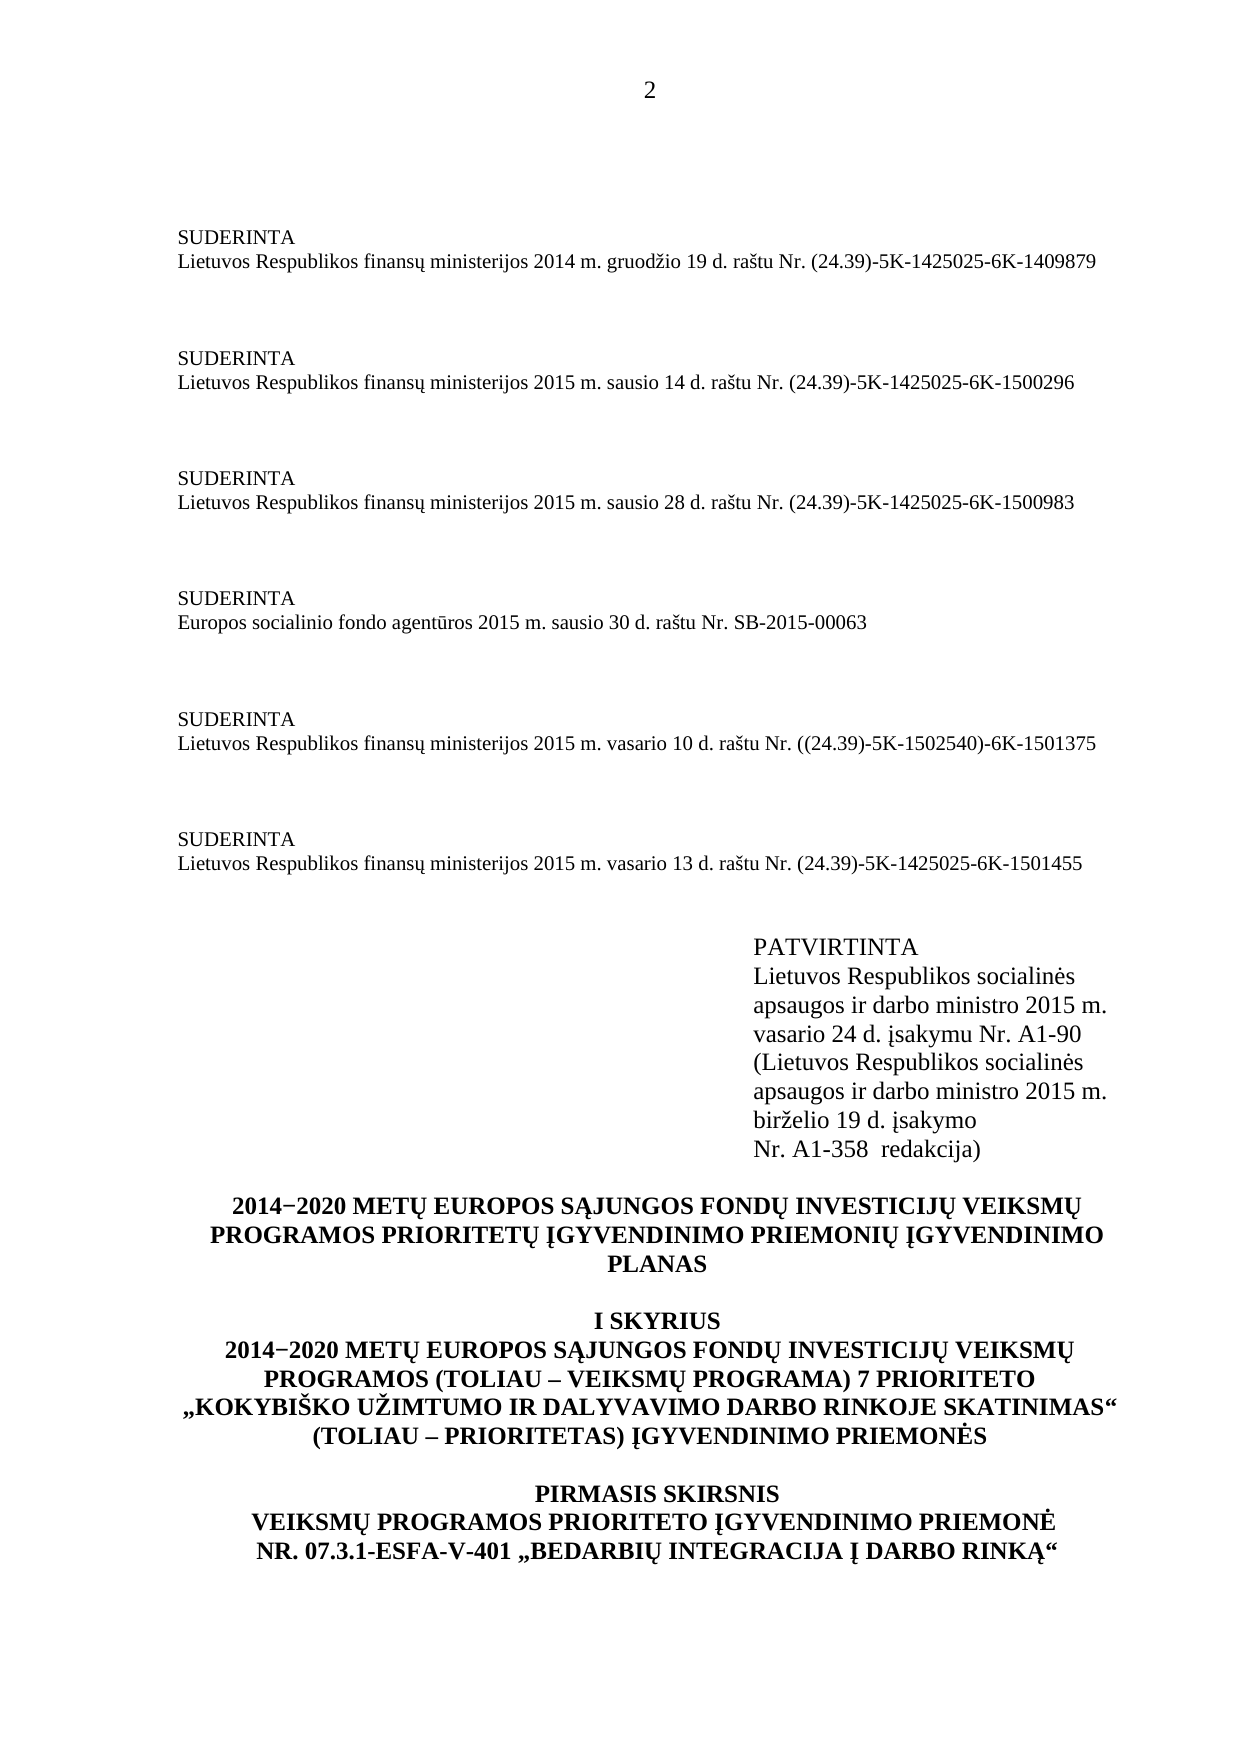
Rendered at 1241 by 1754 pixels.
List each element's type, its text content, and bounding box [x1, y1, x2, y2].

text Nr. A1-358 redakcija) [177, 1134, 1137, 1162]
text VEIKSMŲ PROGRAMOS PRIORITETO ĮGYVENDINIMO PRIEMONĖ NR. 07.3.1-ESFA-V-401 „BEDARBIŲ INTEGRACIJA Į DARBO RINKĄ“ [177, 1507, 1137, 1565]
text SUDERINTA [177, 707, 1122, 731]
text Lietuvos Respublikos finansų ministerijos 2015 m. vasario 13 d. raštu Nr. (24.39)-5K-1425025-6K-1501455 [177, 851, 1122, 875]
text Lietuvos Respublikos finansų ministerijos 2014 m. gruodžio 19 d. raštu Nr. (24.39)-5K-1425025-6K-1409879 [177, 249, 1122, 273]
text SUDERINTA [177, 586, 1122, 610]
text SUDERINTA [177, 346, 1122, 370]
text apsaugos ir darbo ministro 2015 m. [177, 1076, 1137, 1105]
text SUDERINTA [177, 466, 1122, 490]
text Europos socialinio fondo agentūros 2015 m. sausio 30 d. raštu Nr. SB-2015-00063 [177, 610, 1122, 634]
text I SKYRIUS [177, 1306, 1137, 1335]
text birželio 19 d. įsakymo [177, 1105, 1137, 1134]
text Lietuvos Respublikos socialinės [177, 961, 1137, 990]
text PIRMASIS SKIRSNIS [177, 1479, 1137, 1507]
text 2014−2020 METŲ EUROPOS SĄJUNGOS FONDŲ INVESTICIJŲ VEIKSMŲ PROGRAMOS (TOLIAU – VEIKSMŲ PROGRAMA) 7 PRIORITETO „KOKYBIŠKO UŽIMTUMO IR DALYVAVIMO DARBO RINKOJE SKATINIMAS“ (TOLIAU – PRIORITETAS) ĮGYVENDINIMO PRIEMONĖS [177, 1335, 1122, 1450]
text 2014−2020 METŲ EUROPOS SĄJUNGOS FONDŲ INVESTICIJŲ VEIKSMŲ PROGRAMOS PRIORITETŲ ĮGYVENDINIMO PRIEMONIŲ ĮGYVENDINIMO PLANAS [177, 1191, 1137, 1277]
text apsaugos ir darbo ministro 2015 m. [177, 990, 1137, 1019]
text SUDERINTA [177, 827, 1122, 851]
text (Lietuvos Respublikos socialinės [177, 1047, 1137, 1076]
text Lietuvos Respublikos finansų ministerijos 2015 m. sausio 14 d. raštu Nr. (24.39)-5K-1425025-6K-1500296 [177, 370, 1122, 394]
text Lietuvos Respublikos finansų ministerijos 2015 m. sausio 28 d. raštu Nr. (24.39)-5K-1425025-6K-1500983 [177, 490, 1122, 514]
text Lietuvos Respublikos finansų ministerijos 2015 m. vasario 10 d. raštu Nr. ((24.39)-5K-1502540)-6K-1501375 [177, 731, 1122, 755]
text vasario 24 d. įsakymu Nr. A1-90 [177, 1019, 1137, 1047]
text SUDERINTA [177, 225, 1122, 249]
subtitle PATVIRTINTA [177, 932, 1137, 961]
